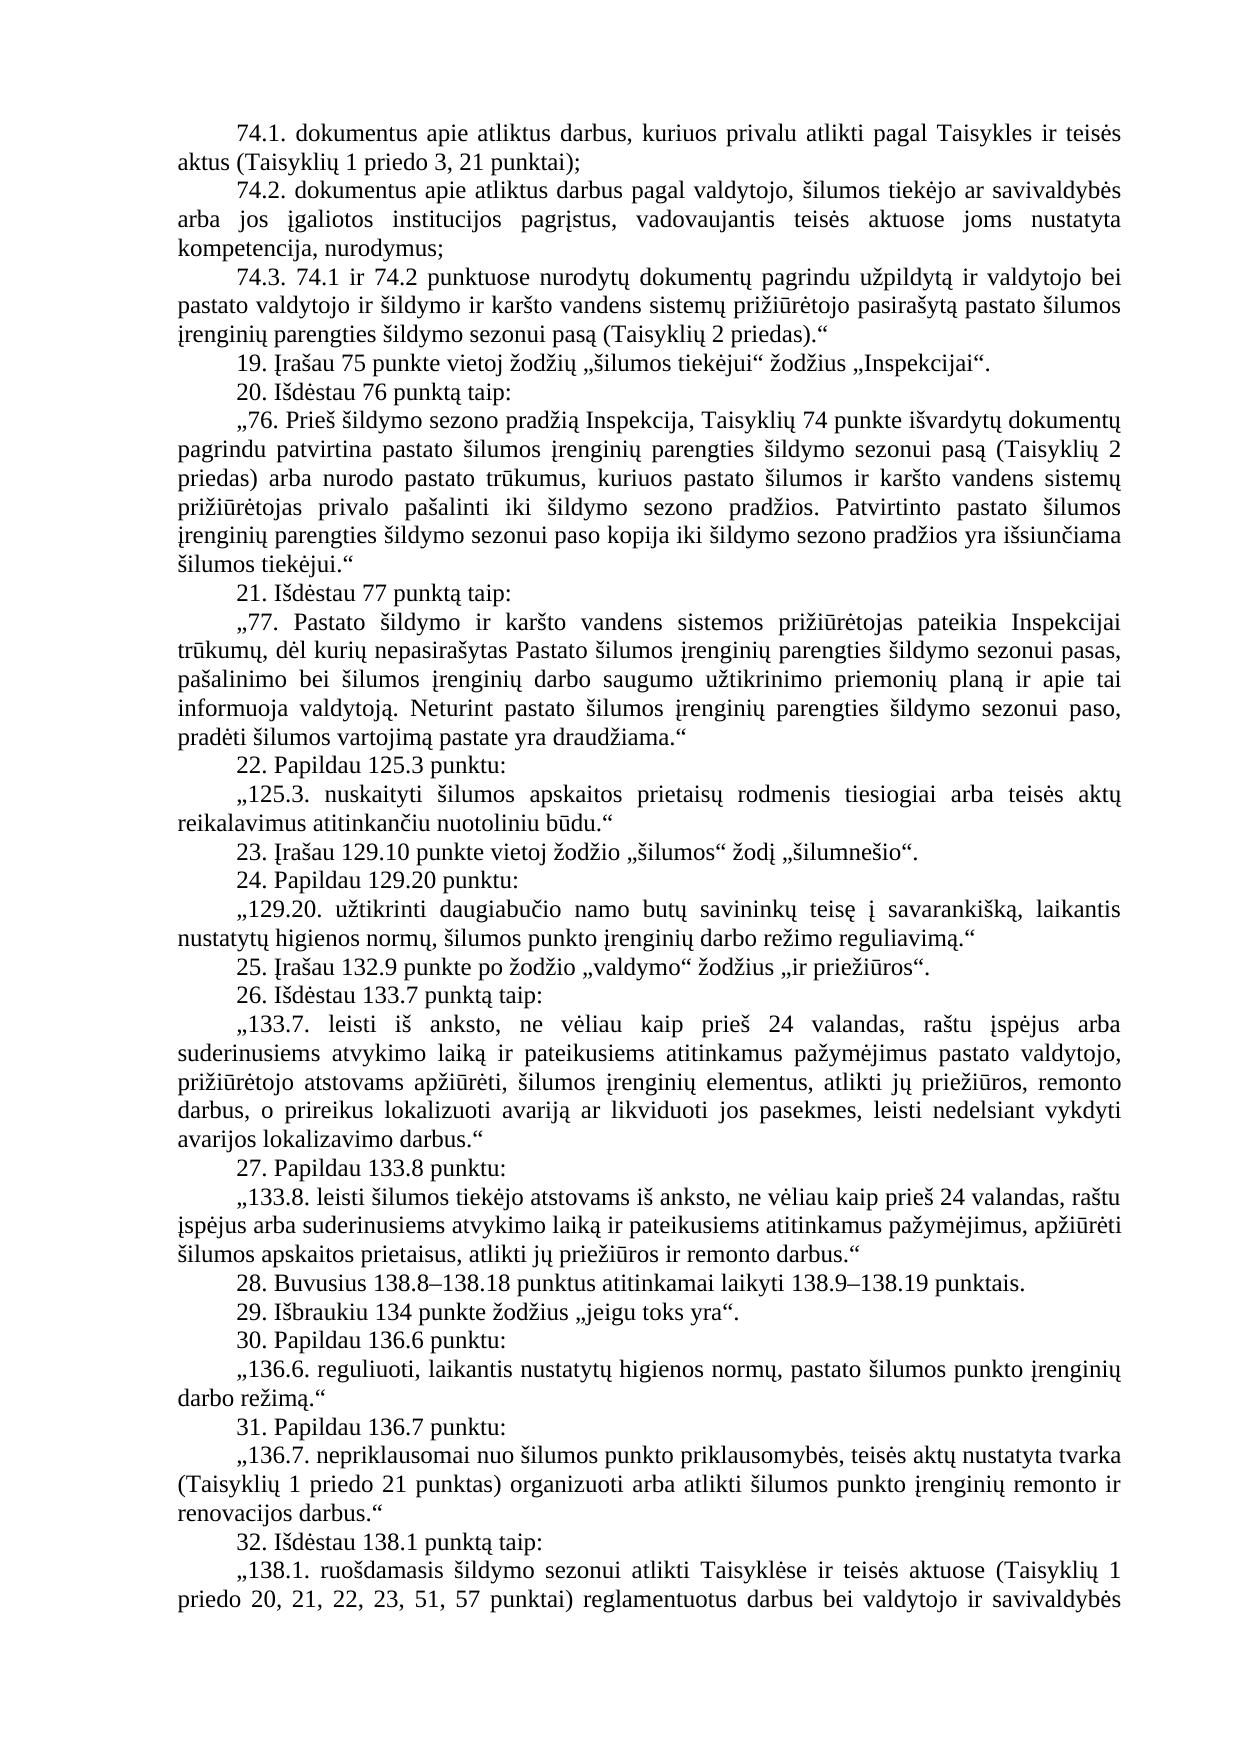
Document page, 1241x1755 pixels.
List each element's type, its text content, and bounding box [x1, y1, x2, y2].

text „76. Prieš šildymo sezono pradžią Inspekcija, Taisyklių 74 punkte išvardytų dokumentų pagrindu patvirtina pastato šilumos įrenginių parengties šildymo sezonui pasą (Taisyklių 2 priedas) arba nurodo pastato trūkumus, kuriuos pastato šilumos ir karšto vandens sistemų prižiūrėtojas privalo pašalinti iki šildymo sezono pradžios. Patvirtinto pastato šilumos įrenginių parengties šildymo sezonui paso kopija iki šildymo sezono pradžios yra išsiunčiama šilumos tiekėjui.“ [177, 406, 1122, 578]
text 30. Papildau 136.6 punktu: [177, 1326, 1122, 1354]
text 27. Papildau 133.8 punktu: [177, 1153, 1122, 1182]
text 23. Įrašau 129.10 punkte vietoj žodžio „šilumos“ žodį „šilumnešio“. [177, 837, 1122, 866]
text 29. Išbraukiu 134 punkte žodžius „jeigu toks yra“. [177, 1297, 1122, 1326]
text „125.3. nuskaityti šilumos apskaitos prietaisų rodmenis tiesiogiai arba teisės aktų reikalavimus atitinkančiu nuotoliniu būdu.“ [177, 779, 1122, 837]
text 24. Papildau 129.20 punktu: [177, 866, 1122, 894]
text 28. Buvusius 138.8–138.18 punktus atitinkamai laikyti 138.9–138.19 punktais. [177, 1268, 1122, 1297]
text 20. Išdėstau 76 punktą taip: [177, 377, 1122, 406]
text 74.2. dokumentus apie atliktus darbus pagal valdytojo, šilumos tiekėjo ar savivaldybės arba jos įgaliotos institucijos pagrįstus, vadovaujantis teisės aktuose joms nustatyta kompetencija, nurodymus; [177, 176, 1122, 262]
text „133.8. leisti šilumos tiekėjo atstovams iš anksto, ne vėliau kaip prieš 24 valandas, raštu įspėjus arba suderinusiems atvykimo laiką ir pateikusiems atitinkamus pažymėjimus, apžiūrėti šilumos apskaitos prietaisus, atlikti jų priežiūros ir remonto darbus.“ [177, 1182, 1122, 1268]
text 74.3. 74.1 ir 74.2 punktuose nurodytų dokumentų pagrindu užpildytą ir valdytojo bei pastato valdytojo ir šildymo ir karšto vandens sistemų prižiūrėtojo pasirašytą pastato šilumos įrenginių parengties šildymo sezonui pasą (Taisyklių 2 priedas).“ [177, 262, 1122, 348]
text 26. Išdėstau 133.7 punktą taip: [177, 981, 1122, 1009]
text 31. Papildau 136.7 punktu: [177, 1412, 1122, 1441]
text „129.20. užtikrinti daugiabučio namo butų savininkų teisę į savarankišką, laikantis nustatytų higienos normų, šilumos punkto įrenginių darbo režimo reguliavimą.“ [177, 894, 1122, 952]
text 74.1. dokumentus apie atliktus darbus, kuriuos privalu atlikti pagal Taisykles ir teisės aktus (Taisyklių 1 priedo 3, 21 punktai); [177, 118, 1122, 176]
text 32. Išdėstau 138.1 punktą taip: [177, 1527, 1122, 1556]
text „133.7. leisti iš anksto, ne vėliau kaip prieš 24 valandas, raštu įspėjus arba suderinusiems atvykimo laiką ir pateikusiems atitinkamus pažymėjimus pastato valdytojo, prižiūrėtojo atstovams apžiūrėti, šilumos įrenginių elementus, atlikti jų priežiūros, remonto darbus, o prireikus lokalizuoti avariją ar likviduoti jos pasekmes, leisti nedelsiant vykdyti avarijos lokalizavimo darbus.“ [177, 1009, 1122, 1153]
text „136.7. nepriklausomai nuo šilumos punkto priklausomybės, teisės aktų nustatyta tvarka (Taisyklių 1 priedo 21 punktas) organizuoti arba atlikti šilumos punkto įrenginių remonto ir renovacijos darbus.“ [177, 1441, 1122, 1527]
text 19. Įrašau 75 punkte vietoj žodžių „šilumos tiekėjui“ žodžius „Inspekcijai“. [177, 348, 1122, 377]
text 22. Papildau 125.3 punktu: [177, 751, 1122, 779]
text 21. Išdėstau 77 punktą taip: [177, 578, 1122, 607]
text „136.6. reguliuoti, laikantis nustatytų higienos normų, pastato šilumos punkto įrenginių darbo režimą.“ [177, 1354, 1122, 1412]
text „77. Pastato šildymo ir karšto vandens sistemos prižiūrėtojas pateikia Inspekcijai trūkumų, dėl kurių nepasirašytas Pastato šilumos įrenginių parengties šildymo sezonui pasas, pašalinimo bei šilumos įrenginių darbo saugumo užtikrinimo priemonių planą ir apie tai informuoja valdytoją. Neturint pastato šilumos įrenginių parengties šildymo sezonui paso, pradėti šilumos vartojimą pastate yra draudžiama.“ [177, 607, 1122, 751]
text „138.1. ruošdamasis šildymo sezonui atlikti Taisyklėse ir teisės aktuose (Taisyklių 1 priedo 20, 21, 22, 23, 51, 57 punktai) reglamentuotus darbus bei valdytojo ir savivaldybės [177, 1556, 1122, 1613]
text 25. Įrašau 132.9 punkte po žodžio „valdymo“ žodžius „ir priežiūros“. [177, 952, 1122, 981]
